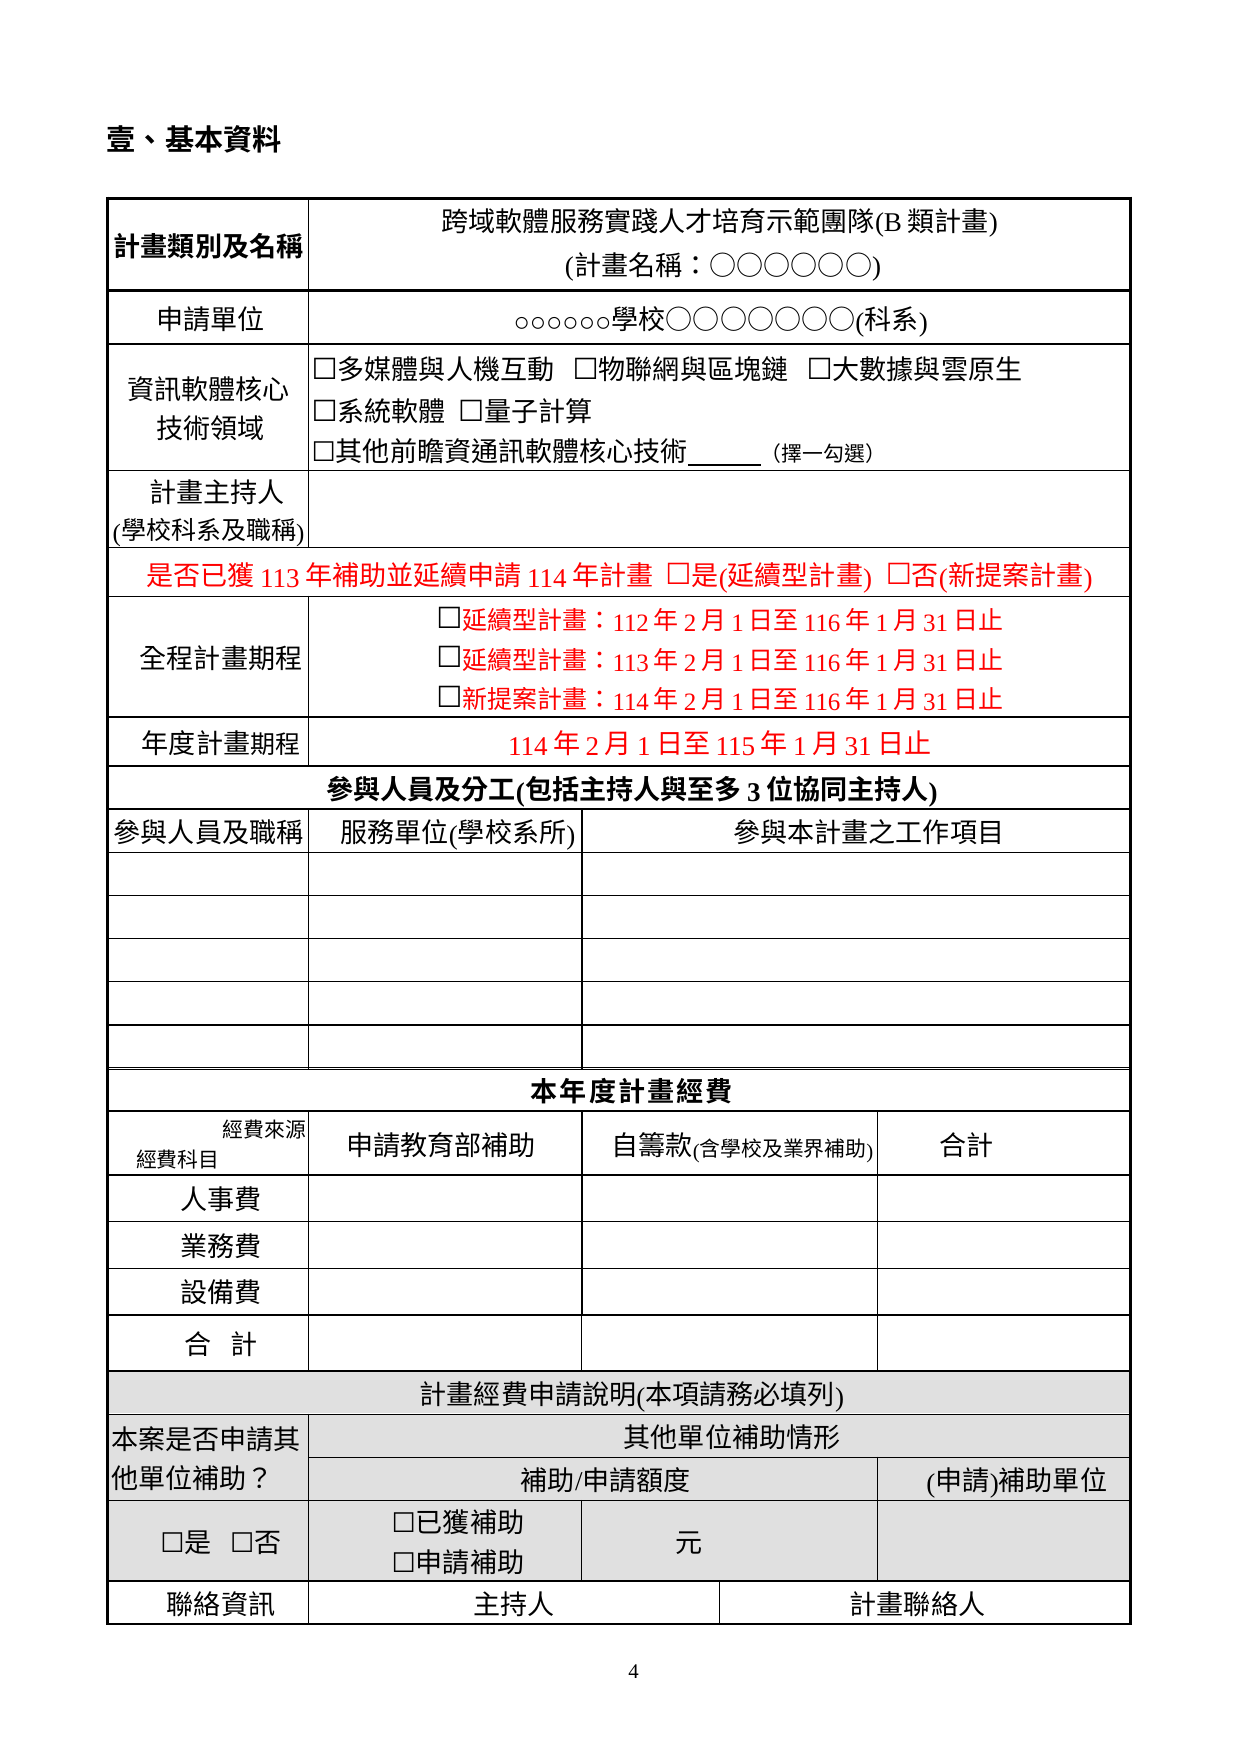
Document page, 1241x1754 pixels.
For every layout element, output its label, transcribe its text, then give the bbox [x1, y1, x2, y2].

table_cell [309, 853, 581, 894]
table_cell [109, 896, 308, 938]
table_cell 設備費 [109, 1269, 308, 1314]
text 壹、基本資料 [106, 100, 1110, 175]
table_cell [583, 982, 1129, 1024]
table_cell ○○○○○○學校○○○○○○○(科系) [309, 292, 1129, 343]
table_cell [109, 982, 308, 1024]
table_cell 聯絡資訊 [109, 1582, 308, 1623]
table_cell 主持人 [309, 1582, 719, 1623]
table_cell 申請教育部補助 [309, 1112, 581, 1174]
table_cell 本案是否申請其他單位補助？ [109, 1415, 308, 1500]
table_cell 全程計畫期程 [109, 597, 308, 716]
table_cell [309, 1222, 581, 1267]
table_cell [583, 1269, 877, 1314]
table_cell 計畫主持人 (學校科系及職稱) [109, 471, 308, 547]
table_cell 其他單位補助情形 [309, 1415, 1129, 1457]
table_cell ☐是 ☐否 [109, 1501, 308, 1580]
table_cell 114年2月1日至115年1月31日止 [309, 718, 1129, 765]
table_header 計畫類別及名稱 [109, 200, 308, 289]
table_cell [309, 1026, 581, 1067]
table_cell 是否已獲113年補助並延續申請114年計畫 ☐是(延續型計畫) ☐否(新提案計畫) [109, 548, 1129, 596]
table_cell [309, 1316, 581, 1370]
table_cell 申請單位 [109, 292, 308, 343]
table_cell 計畫經費申請說明(本項請務必填列) [109, 1372, 1129, 1413]
table_cell ☐延續型計畫：112年2月1日至116年1月31日止 ☐延續型計畫：113年2月1日至116年1月31日止 ☐新提案計畫：114年2月1日至116年1月31日止 [309, 597, 1129, 716]
table_cell [583, 896, 1129, 938]
table_cell [583, 853, 1129, 894]
table_cell 人事費 [109, 1176, 308, 1221]
table_cell 經費來源 經費科目 [109, 1112, 308, 1174]
table_cell [583, 1176, 877, 1221]
table_cell [309, 1176, 581, 1221]
table_cell [309, 471, 1129, 547]
table_cell 補助/申請額度 [309, 1458, 877, 1500]
table_cell 年度計畫期程 [109, 718, 308, 765]
table_cell [109, 939, 308, 981]
table_cell [878, 1176, 1129, 1221]
table_cell [309, 1269, 581, 1314]
table_cell 參與人員及分工(包括主持人與至多3位協同主持人) [109, 767, 1129, 808]
table_cell 自籌款(含學校及業界補助) [583, 1112, 877, 1174]
table_cell [309, 939, 581, 981]
table_cell 參與人員及職稱 [109, 810, 308, 851]
table_cell [109, 853, 308, 894]
table_cell [878, 1501, 1129, 1580]
table_cell [582, 1316, 877, 1370]
table_cell [583, 1222, 877, 1267]
table_cell [309, 982, 581, 1024]
table_header 跨域軟體服務實踐人才培育示範團隊(B類計畫) (計畫名稱：○○○○○○) [309, 200, 1129, 289]
table_cell [309, 896, 581, 938]
table_cell ☐多媒體與人機互動 ☐物聯網與區塊鏈 ☐大數據與雲原生 ☐系統軟體 ☐量子計算 ☐其他前瞻資通訊軟體核心技術 （擇一勾選） [309, 345, 1129, 469]
table_cell 本年度計畫經費 [109, 1070, 1129, 1110]
table_cell 業務費 [109, 1222, 308, 1267]
table_cell 合 計 [109, 1316, 308, 1370]
table_cell 服務單位(學校系所) [309, 810, 581, 851]
table_cell [583, 1026, 1129, 1067]
table_cell [878, 1222, 1129, 1267]
table_cell ☐已獲補助 ☐申請補助 [309, 1501, 581, 1580]
table_cell [109, 1026, 308, 1067]
table_cell [878, 1269, 1129, 1314]
table_cell 資訊軟體核心 技術領域 [109, 345, 308, 469]
table_cell [878, 1316, 1129, 1370]
table_cell [583, 939, 1129, 981]
table_cell 合計 [878, 1112, 1129, 1174]
table_cell 參與本計畫之工作項目 [583, 810, 1129, 851]
table_cell 計畫聯絡人 [720, 1582, 1129, 1623]
table_cell 元 [582, 1501, 877, 1580]
table_cell (申請)補助單位 [878, 1458, 1129, 1500]
